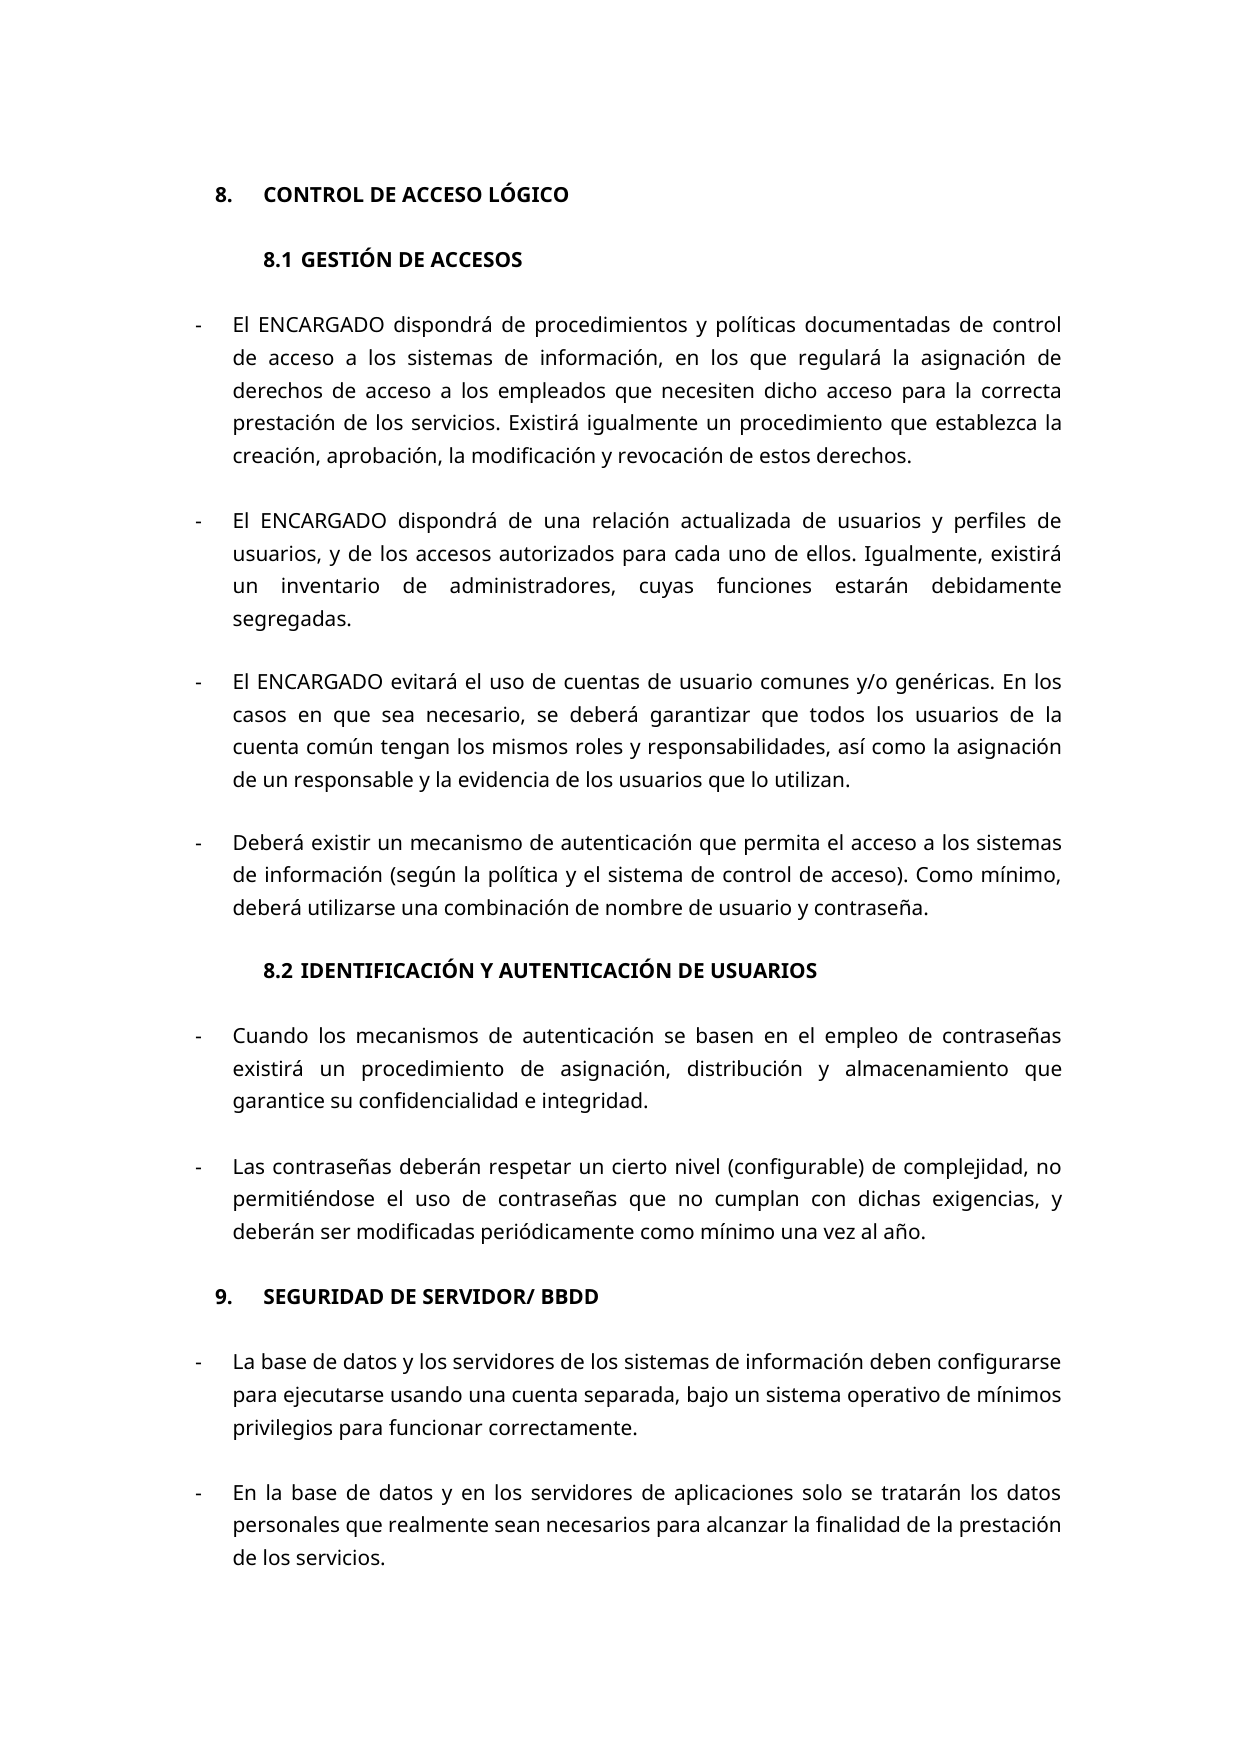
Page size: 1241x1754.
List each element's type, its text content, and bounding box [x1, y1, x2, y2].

list Cuando los mecanismos de autenticación se basen en el empleo de contraseñas existirá un procedimiento de asignación, distribución y almacenamiento que garantice su confidencialidad e integridad. [195, 1021, 1063, 1115]
list El ENCARGADO dispondrá de procedimientos y políticas documentadas de control de acceso a los sistemas de información, en los que regulará la asignación de derechos de acceso a los empleados que necesiten dicho acceso para la correcta prestación de los servicios. Existirá igualmente un procedimiento que establezca la creación, aprobación, la modificación y revocación de estos derechos. [195, 311, 1063, 469]
list GESTIÓN DE ACCESOS [263, 245, 1063, 274]
list Deberá existir un mecanismo de autenticación que permita el acceso a los sistemas de información (según la política y el sistema de control de acceso). Como mínimo, deberá utilizarse una combinación de nombre de usuario y contraseña. [195, 828, 1063, 922]
list El ENCARGADO evitará el uso de cuentas de usuario comunes y/o genéricas. En los casos en que sea necesario, se deberá garantizar que todos los usuarios de la cuenta común tengan los mismos roles y responsabilidades, así como la asignación de un responsable y la evidencia de los usuarios que lo utilizan. [195, 667, 1063, 793]
list El ENCARGADO dispondrá de una relación actualizada de usuarios y perfiles de usuarios, y de los accesos autorizados para cada uno de ellos. Igualmente, existirá un inventario de administradores, cuyas funciones estarán debidamente segregadas. [195, 506, 1063, 632]
list IDENTIFICACIÓN Y AUTENTICACIÓN DE USUARIOS [263, 956, 1063, 984]
list En la base de datos y en los servidores de aplicaciones solo se tratarán los datos personales que realmente sean necesarios para alcanzar la finalidad de la prestación de los servicios. [195, 1478, 1063, 1571]
list La base de datos y los servidores de los sistemas de información deben configurarse para ejecutarse usando una cuenta separada, bajo un sistema operativo de mínimos privilegios para funcionar correctamente. [195, 1347, 1063, 1441]
list CONTROL DE ACCESO LÓGICO [215, 180, 1063, 209]
list Las contraseñas deberán respetar un cierto nivel (configurable) de complejidad, no permitiéndose el uso de contraseñas que no cumplan con dichas exigencias, y deberán ser modificadas periódicamente como mínimo una vez al año. [195, 1152, 1063, 1245]
list SEGURIDAD DE SERVIDOR/ BBDD [215, 1282, 1063, 1311]
